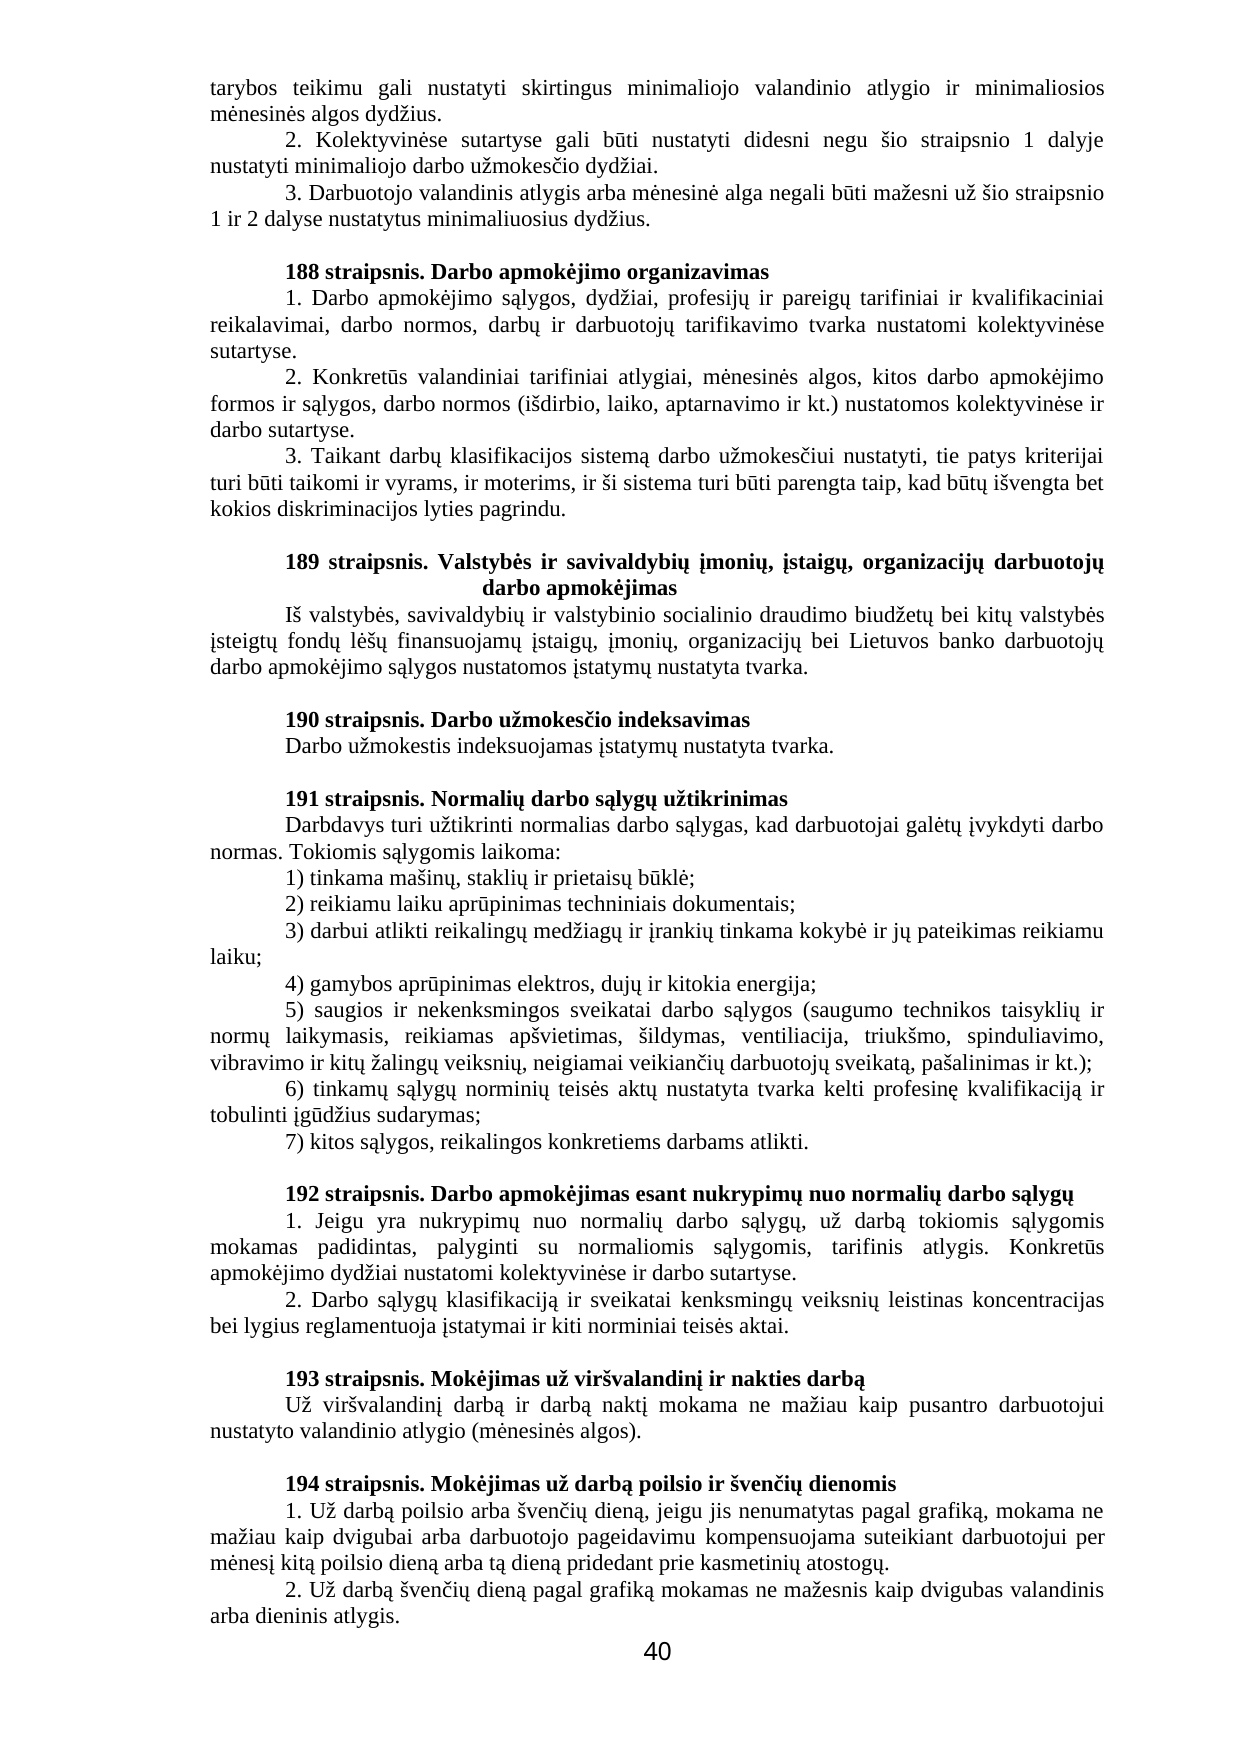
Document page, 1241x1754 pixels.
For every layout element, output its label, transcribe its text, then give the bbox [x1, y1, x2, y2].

text 1) tinkama mašinų, staklių ir prietaisų būklė; [210, 864, 1106, 891]
text 192 straipsnis. Darbo apmokėjimas esant nukrypimų nuo normalių darbo sąlygų [285, 1180, 1106, 1207]
text Darbo užmokestis indeksuojamas įstatymų nustatyta tvarka. [210, 732, 1106, 759]
text 6) tinkamų sąlygų norminių teisės aktų nustatyta tvarka kelti profesinę kvalifikaciją ir tobulinti įgūdžius sudarymas; [210, 1075, 1106, 1128]
text 190 straipsnis. Darbo užmokesčio indeksavimas [210, 706, 1106, 732]
text 3. Darbuotojo valandinis atlygis arba mėnesinė alga negali būti mažesni už šio straipsnio 1 ir 2 dalyse nustatytus minimaliuosius dydžius. [210, 179, 1106, 232]
text 188 straipsnis. Darbo apmokėjimo organizavimas [210, 258, 1106, 284]
text Iš valstybės, savivaldybių ir valstybinio socialinio draudimo biudžetų bei kitų valstybės įsteigtų fondų lėšų finansuojamų įstaigų, įmonių, organizacijų bei Lietuvos banko darbuotojų darbo apmokėjimo sąlygos nustatomos įstatymų nustatyta tvarka. [210, 601, 1106, 680]
text 5) saugios ir nekenksmingos sveikatai darbo sąlygos (saugumo technikos taisyklių ir normų laikymasis, reikiamas apšvietimas, šildymas, ventiliacija, triukšmo, spinduliavimo, vibravimo ir kitų žalingų veiksnių, neigiamai veikiančių darbuotojų sveikatą, pašalinimas ir kt.); [210, 996, 1106, 1075]
text 189 straipsnis. Valstybės ir savivaldybių įmonių, įstaigų, organizacijų darbuotojų darbo apmokėjimas [285, 548, 1106, 601]
text 191 straipsnis. normalių darbo sąlygų užtikrinimas [210, 785, 1106, 811]
text tarybos teikimu gali nustatyti skirtingus minimaliojo valandinio atlygio ir minimaliosios mėnesinės algos dydžius. [210, 73, 1106, 126]
text 7) kitos sąlygos, reikalingos konkretiems darbams atlikti. [210, 1128, 1106, 1154]
text 193 straipsnis. Mokėjimas už viršvalandinį ir nakties darbą [210, 1365, 1106, 1391]
text 2. Darbo sąlygų klasifikaciją ir sveikatai kenksmingų veiksnių leistinas koncentracijas bei lygius reglamentuoja įstatymai ir kiti norminiai teisės aktai. [210, 1286, 1106, 1338]
text 2) reikiamu laiku aprūpinimas techniniais dokumentais; [210, 891, 1106, 917]
text 1. Už darbą poilsio arba švenčių dieną, jeigu jis nenumatytas pagal grafiką, mokama ne mažiau kaip dvigubai arba darbuotojo pageidavimu kompensuojama suteikiant darbuotojui per mėnesį kitą poilsio dieną arba tą dieną pridedant prie kasmetinių atostogų. [210, 1497, 1106, 1576]
text 3) darbui atlikti reikalingų medžiagų ir įrankių tinkama kokybė ir jų pateikimas reikiamu laiku; [210, 917, 1106, 969]
text Darbdavys turi užtikrinti normalias darbo sąlygas, kad darbuotojai galėtų įvykdyti darbo normas. Tokiomis sąlygomis laikoma: [210, 811, 1106, 864]
text 2. Konkretūs valandiniai tarifiniai atlygiai, mėnesinės algos, kitos darbo apmokėjimo formos ir sąlygos, darbo normos (išdirbio, laiko, aptarnavimo ir kt.) nustatomos kolektyvinėse ir darbo sutartyse. [210, 363, 1106, 442]
text 4) gamybos aprūpinimas elektros, dujų ir kitokia energija; [210, 969, 1106, 996]
text 2. Už darbą švenčių dieną pagal grafiką mokamas ne mažesnis kaip dvigubas valandinis arba dieninis atlygis. [210, 1576, 1106, 1628]
text 1. Darbo apmokėjimo sąlygos, dydžiai, profesijų ir pareigų tarifiniai ir kvalifikaciniai reikalavimai, darbo normos, darbų ir darbuotojų tarifikavimo tvarka nustatomi kolektyvinėse sutartyse. [210, 284, 1106, 363]
text 3. Taikant darbų klasifikacijos sistemą darbo užmokesčiui nustatyti, tie patys kriterijai turi būti taikomi ir vyrams, ir moterims, ir ši sistema turi būti parengta taip, kad būtų išvengta bet kokios diskriminacijos lyties pagrindu. [210, 442, 1106, 522]
text 194 straipsnis. Mokėjimas už darbą poilsio ir švenčių dienomis [210, 1470, 1106, 1497]
text 1. Jeigu yra nukrypimų nuo normalių darbo sąlygų, už darbą tokiomis sąlygomis mokamas padidintas, palyginti su normaliomis sąlygomis, tarifinis atlygis. Konkretūs apmokėjimo dydžiai nustatomi kolektyvinėse ir darbo sutartyse. [210, 1207, 1106, 1286]
text 2. Kolektyvinėse sutartyse gali būti nustatyti didesni negu šio straipsnio 1 dalyje nustatyti minimaliojo darbo užmokesčio dydžiai. [210, 126, 1106, 179]
text Už viršvalandinį darbą ir darbą naktį mokama ne mažiau kaip pusantro darbuotojui nustatyto valandinio atlygio (mėnesinės algos). [210, 1391, 1106, 1444]
